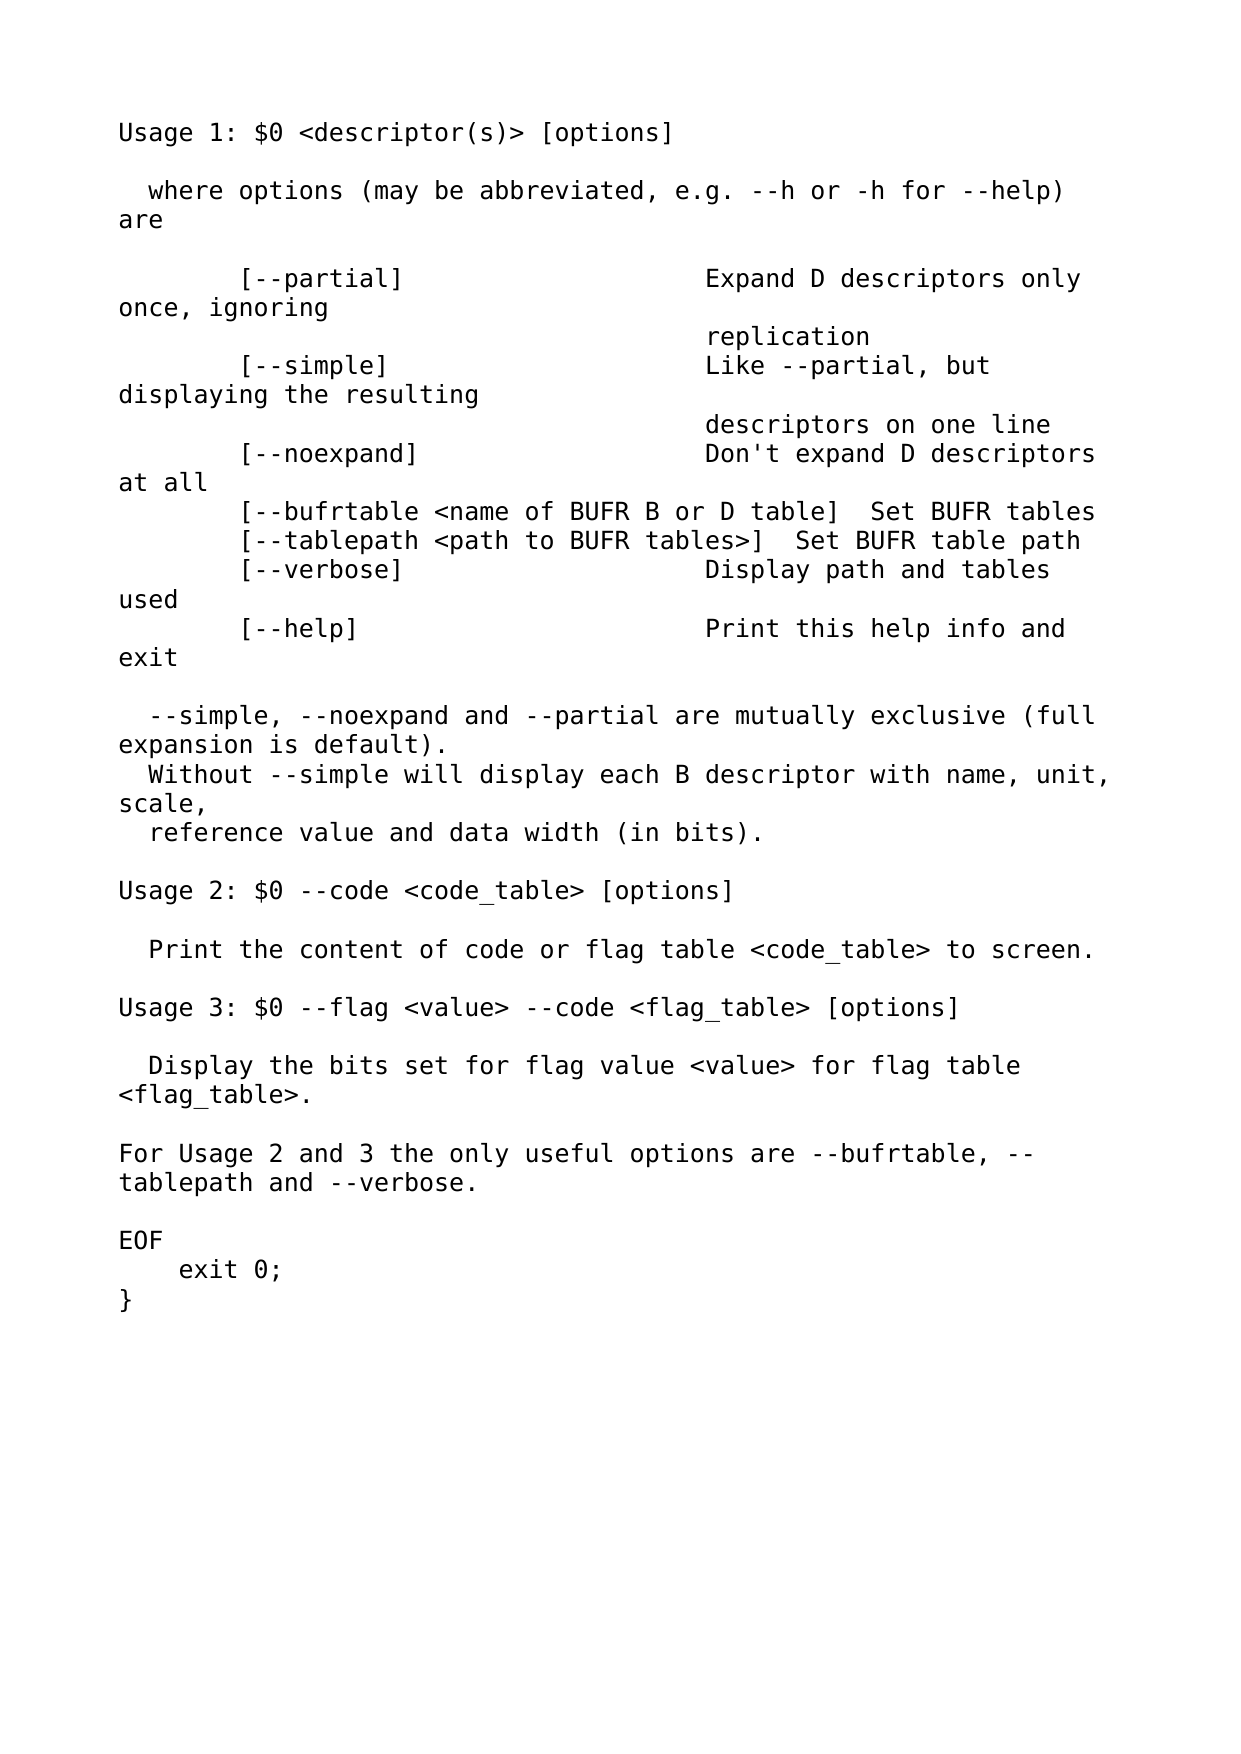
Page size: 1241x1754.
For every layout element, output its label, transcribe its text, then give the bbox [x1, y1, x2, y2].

text Usage 1: $0 <descriptor(s)> [options] where options (may be abbreviated, e.g. --h or -h for --help) are [--partial] Expand D descriptors only once, ignoring replication [--simple] Like --partial, but displaying the resulting descriptors on one line [--noexpand] Don't expand D descriptors at all [--bufrtable <name of BUFR B or D table] Set BUFR tables [--tablepath <path to BUFR tables>] Set BUFR table path [--verbose] Display path and tables used [--help] Print this help info and exit --simple, --noexpand and --partial are mutually exclusive (full expansion is default). Without --simple will display each B descriptor with name, unit, scale, reference value and data width (in bits). Usage 2: $0 --code <code_table> [options] Print the content of code or flag table <code_table> to screen. Usage 3: $0 --flag <value> --code <flag_table> [options] Display the bits set for flag value <value> for flag table <flag_table>. For Usage 2 and 3 the only useful options are --bufrtable, --tablepath and --verbose. EOF exit 0; } [118, 118, 1122, 1314]
